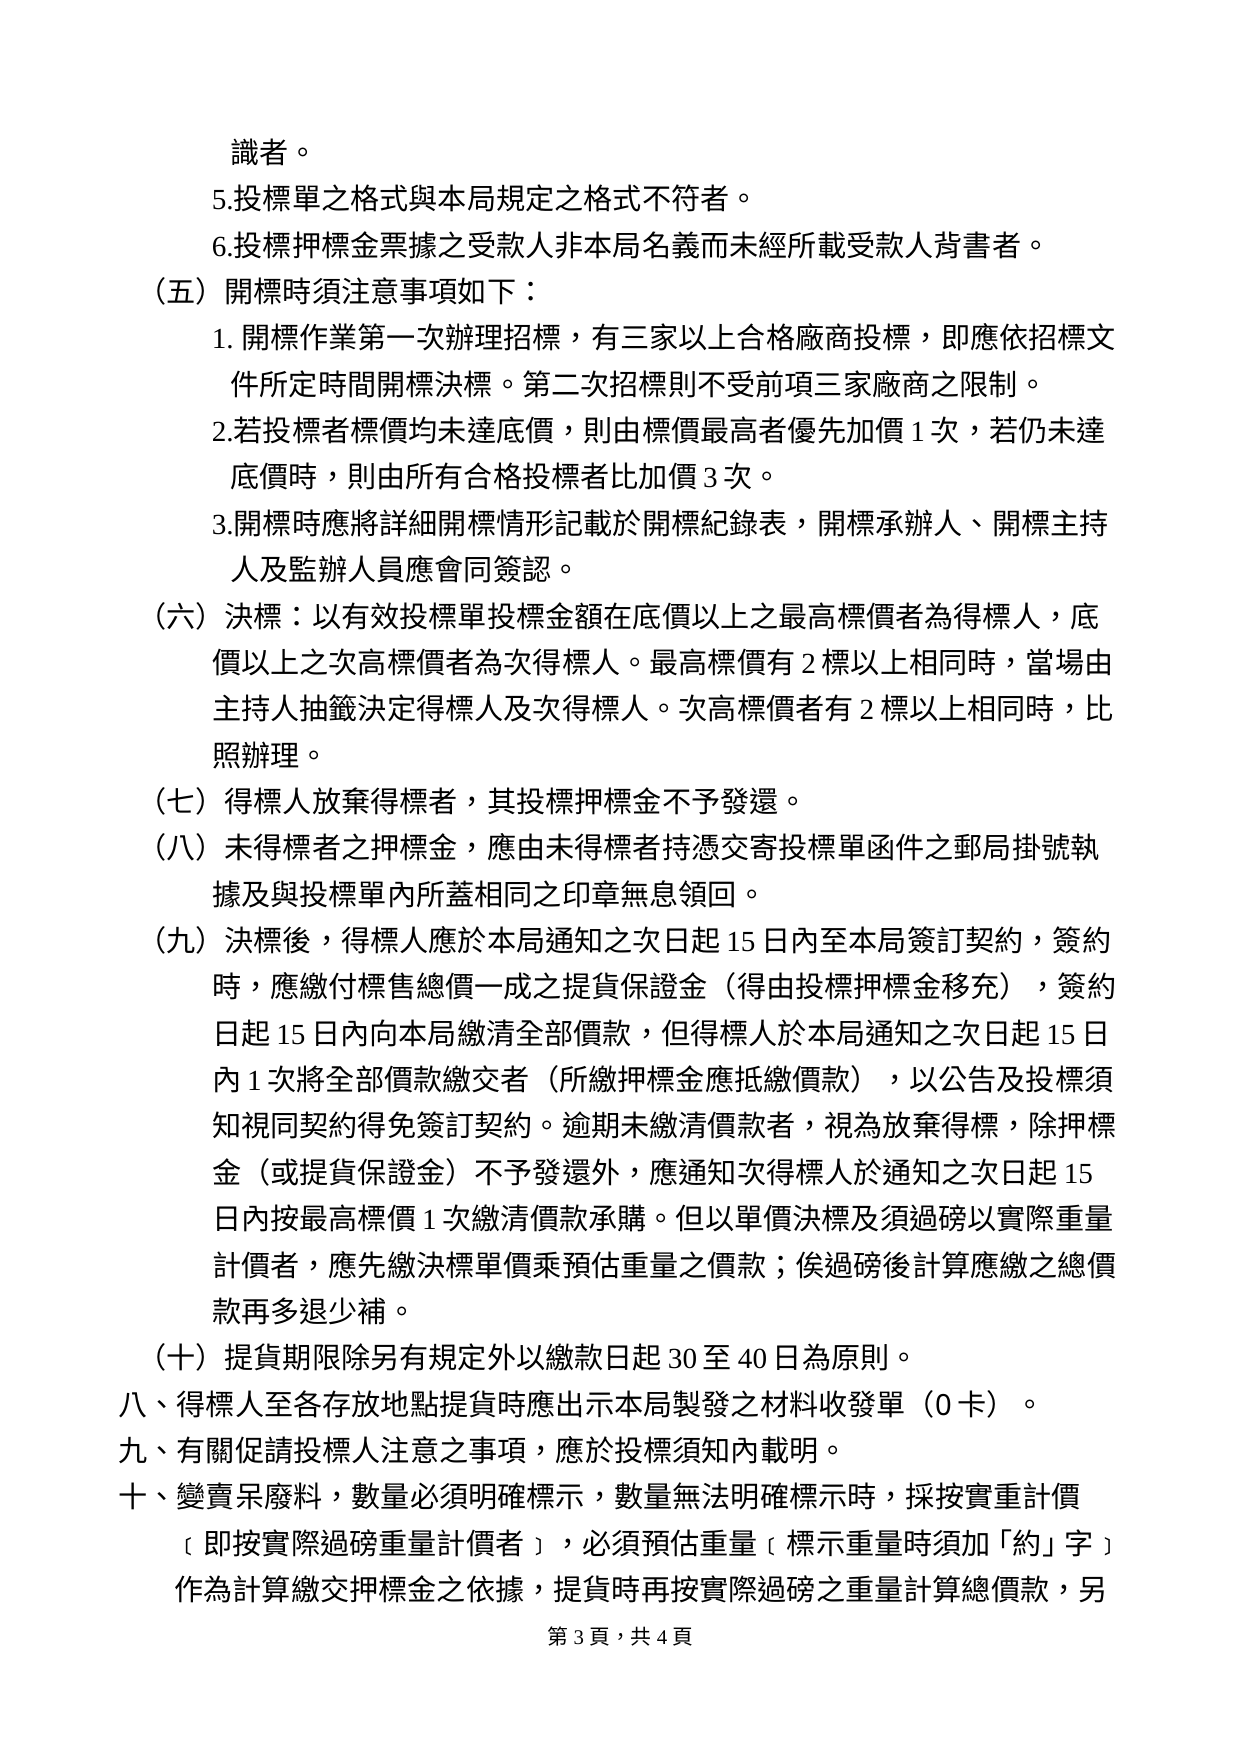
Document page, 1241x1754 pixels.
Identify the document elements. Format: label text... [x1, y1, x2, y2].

text 5.投標單之格式與本局規定之格式不符者。 [212, 174, 1121, 220]
text （八）未得標者之押標金，應由未得標者持憑交寄投標單函件之郵局掛號執據及與投標單內所蓋相同之印章無息領回。 [137, 823, 1122, 916]
text （五）開標時須注意事項如下： [137, 267, 1122, 313]
text 6.投標押標金票據之受款人非本局名義而未經所載受款人背書者。 [212, 220, 1121, 267]
text 八、得標人至各存放地點提貨時應出示本局製發之材料收發單（0卡）。 [118, 1379, 1122, 1426]
text （六）決標：以有效投標單投標金額在底價以上之最高標價者為得標人，底價以上之次高標價者為次得標人。最高標價有2標以上相同時，當場由主持人抽籤決定得標人及次得標人。次高標價者有2標以上相同時，比照辦理。 [137, 591, 1122, 777]
text 識者。 [212, 128, 1121, 174]
text 十、變賣呆廢料，數量必須明確標示，數量無法明確標示時，採按實重計價﹝即按實際過磅重量計價者﹞，必須預估重量﹝標示重量時須加「約」字﹞作為計算繳交押標金之依據，提貨時再按實際過磅之重量計算總價款，另 [118, 1472, 1122, 1611]
text （十）提貨期限除另有規定外以繳款日起30至40日為原則。 [137, 1333, 1122, 1379]
text 九、有關促請投標人注意之事項，應於投標須知內載明。 [118, 1426, 1122, 1472]
text （九）決標後，得標人應於本局通知之次日起15日內至本局簽訂契約，簽約時，應繳付標售總價一成之提貨保證金（得由投標押標金移充），簽約日起15日內向本局繳清全部價款，但得標人於本局通知之次日起15日內1次將全部價款繳交者（所繳押標金應抵繳價款），以公告及投標須知視同契約得免簽訂契約。逾期未繳清價款者，視為放棄得標，除押標金（或提貨保證金）不予發還外，應通知次得標人於通知之次日起15日內按最高標價1次繳清價款承購。但以單價決標及須過磅以實際重量計價者，應先繳決標單價乘預估重量之價款；俟過磅後計算應繳之總價款再多退少補。 [137, 916, 1122, 1333]
text 2.若投標者標價均未達底價，則由標價最高者優先加價1次，若仍未達底價時，則由所有合格投標者比加價3次。 [212, 406, 1121, 498]
text （七）得標人放棄得標者，其投標押標金不予發還。 [137, 777, 1122, 823]
text 3.開標時應將詳細開標情形記載於開標紀錄表，開標承辦人、開標主持人及監辦人員應會同簽認。 [212, 498, 1121, 591]
text 1. 開標作業第一次辦理招標，有三家以上合格廠商投標，即應依招標文件所定時間開標決標。第二次招標則不受前項三家廠商之限制。 [212, 313, 1121, 406]
